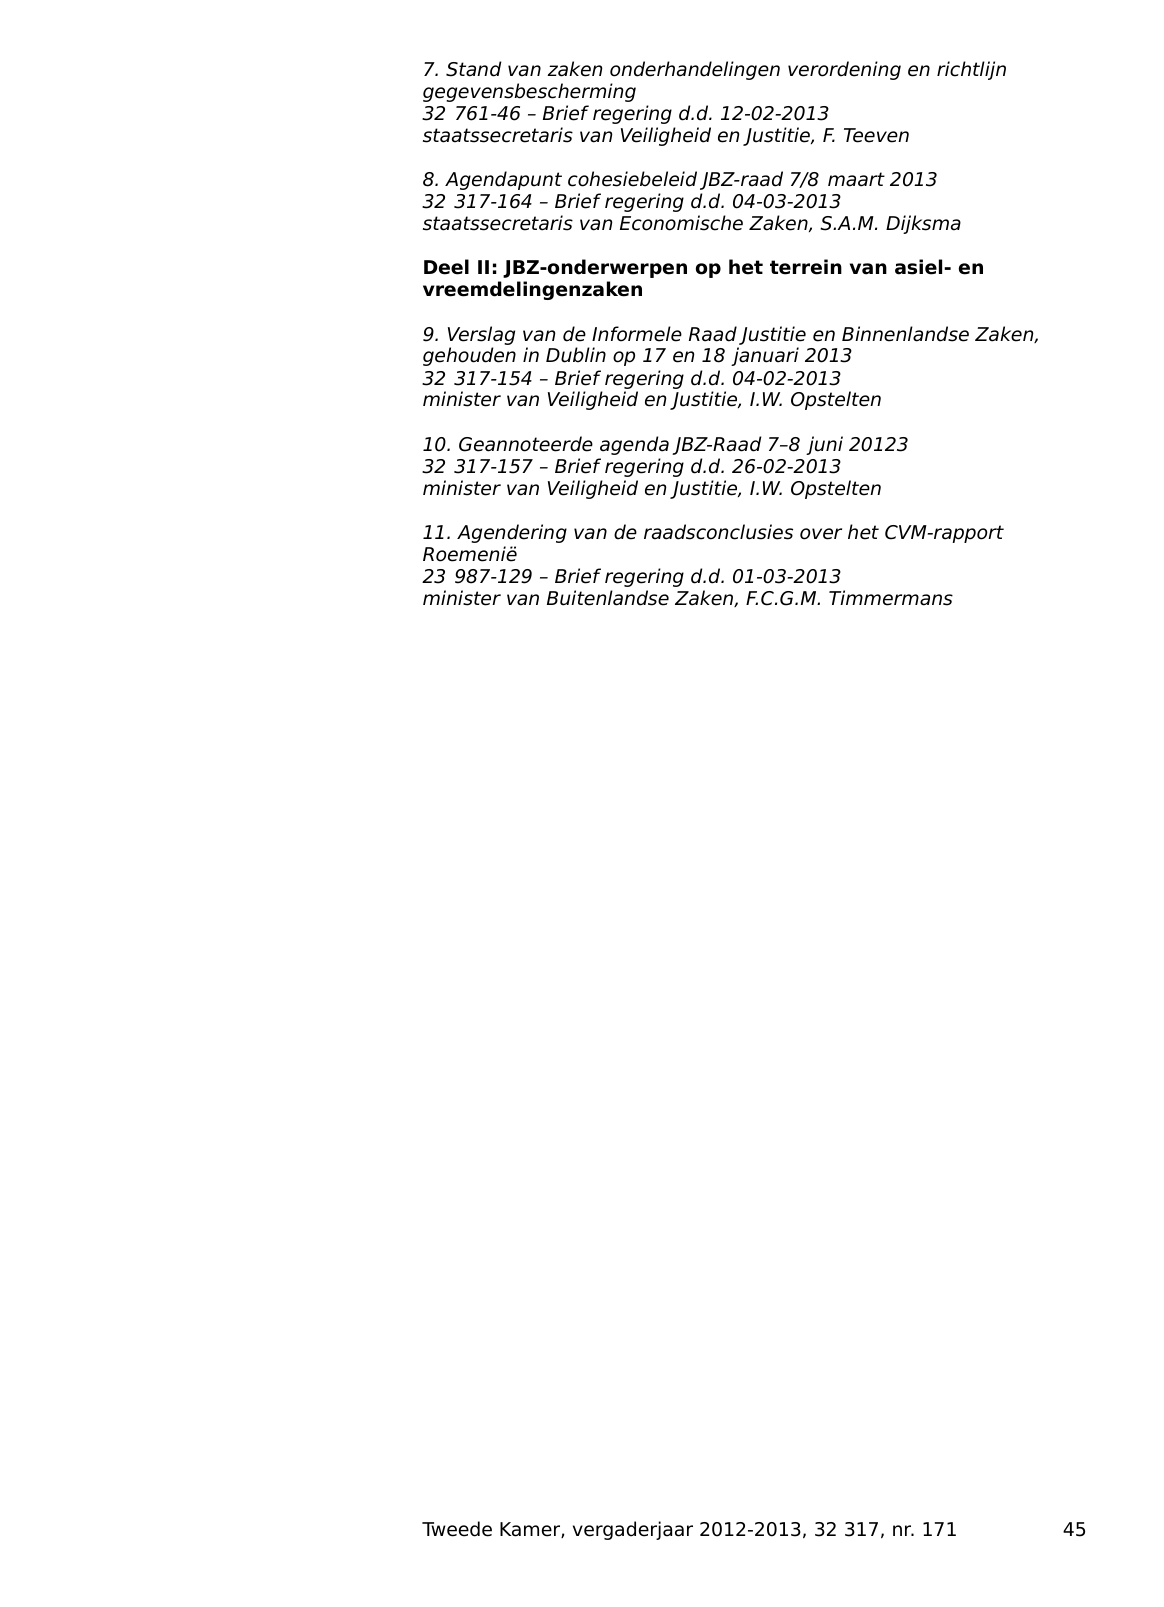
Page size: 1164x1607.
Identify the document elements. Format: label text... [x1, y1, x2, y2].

subtitle Deel II: JBZ-onderwerpen op het terrein van asiel- en vreemdelingenzaken [422, 257, 1087, 301]
text 23 987-129 – Brief regering d.d. 01-03-2013 [422, 566, 1087, 588]
text 7. Stand van zaken onderhandelingen verordening en richtlijn gegevensbescherming [422, 59, 1087, 103]
text 9. Verslag van de Informele Raad Justitie en Binnenlandse Zaken, gehouden in Dublin op 17 en 18 januari 2013 [422, 323, 1087, 367]
text 32 761-46 – Brief regering d.d. 12-02-2013 [422, 103, 1087, 125]
text 8. Agendapunt cohesiebeleid JBZ-raad 7/8 maart 2013 [422, 169, 1087, 191]
text 32 317-157 – Brief regering d.d. 26-02-2013 [422, 456, 1087, 477]
text 32 317-164 – Brief regering d.d. 04-03-2013 [422, 191, 1087, 213]
text 10. Geannoteerde agenda JBZ-Raad 7–8 juni 20123 [422, 433, 1087, 456]
text minister van Buitenlandse Zaken, F.C.G.M. Timmermans [422, 588, 1087, 609]
text 32 317-154 – Brief regering d.d. 04-02-2013 [422, 367, 1087, 389]
text staatssecretaris van Economische Zaken, S.A.M. Dijksma [422, 213, 1087, 235]
text staatssecretaris van Veiligheid en Justitie, F. Teeven [422, 125, 1087, 147]
text minister van Veiligheid en Justitie, I.W. Opstelten [422, 477, 1087, 499]
text minister van Veiligheid en Justitie, I.W. Opstelten [422, 389, 1087, 411]
text 11. Agendering van de raadsconclusies over het CVM-rapport Roemenië [422, 522, 1087, 566]
